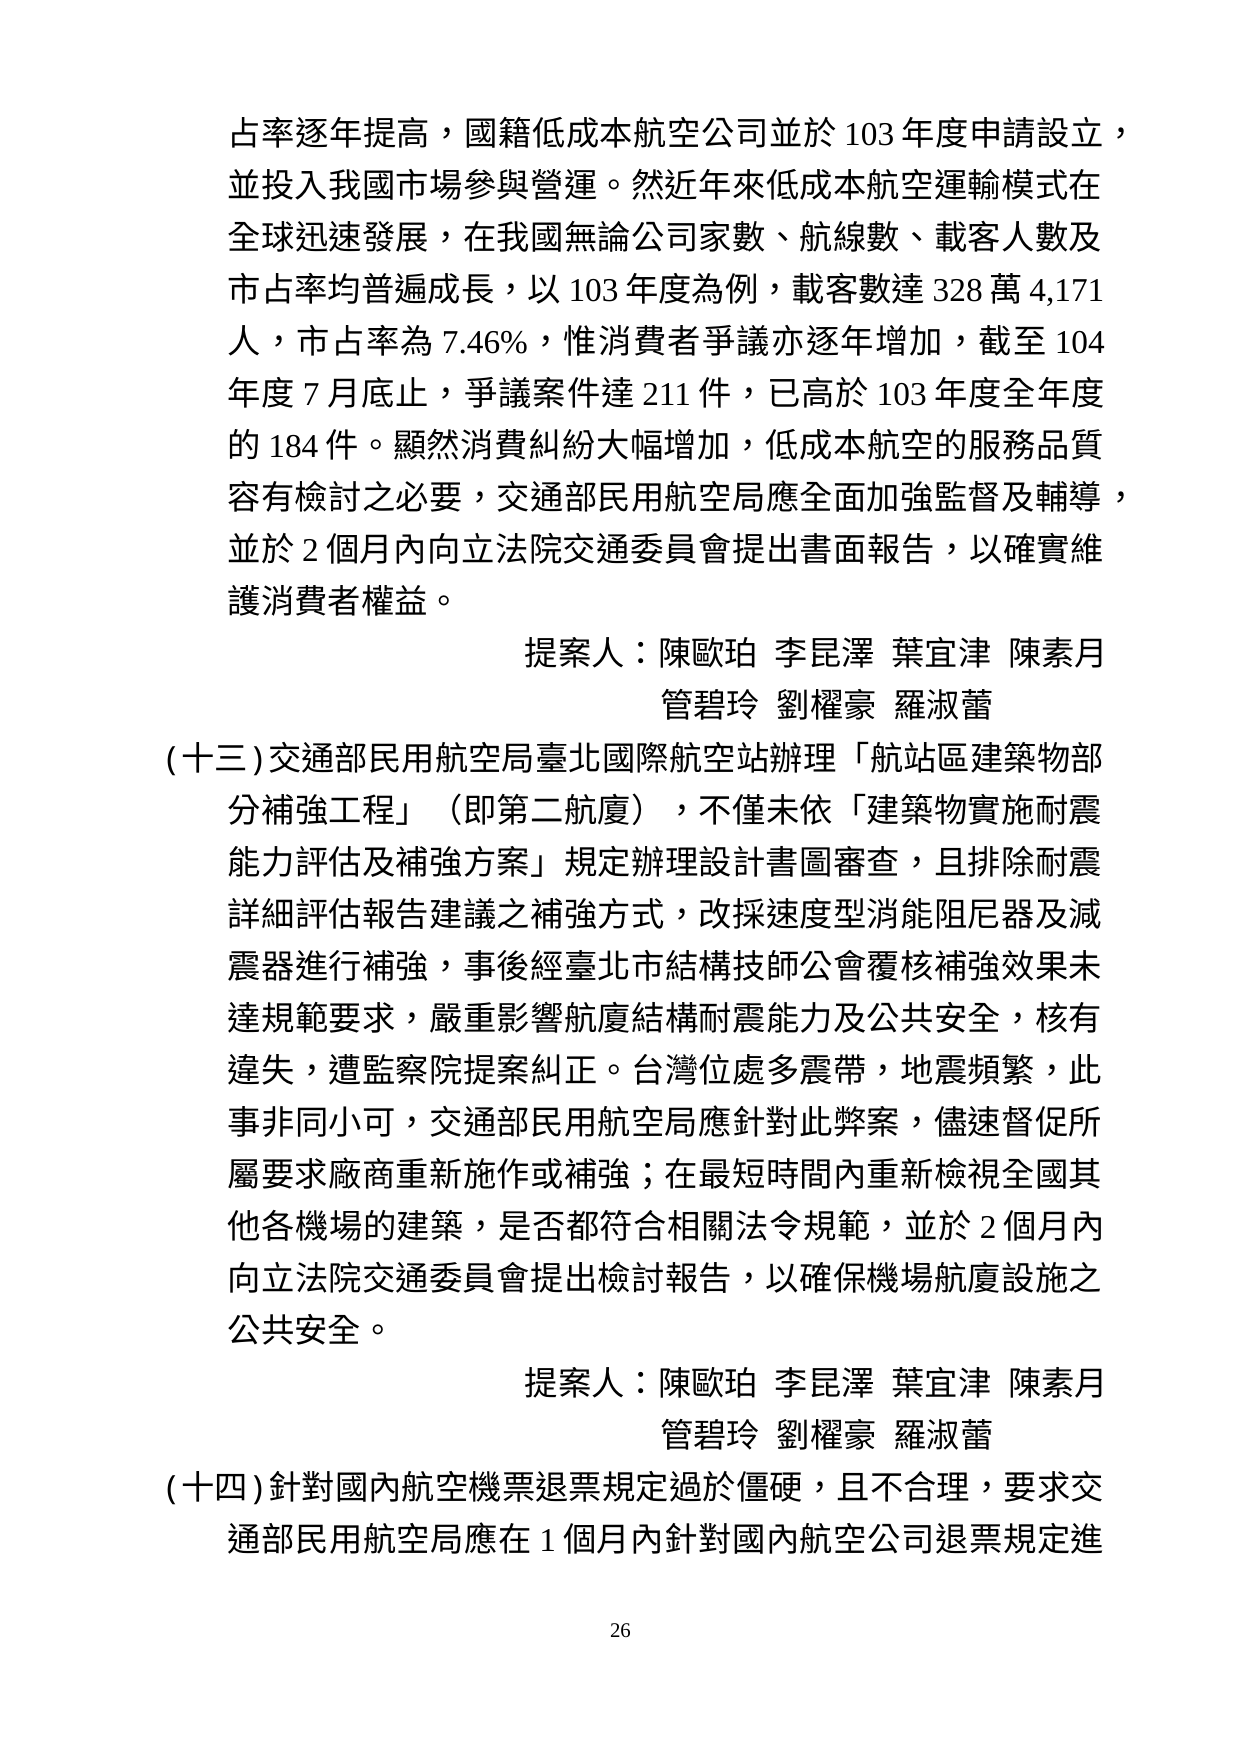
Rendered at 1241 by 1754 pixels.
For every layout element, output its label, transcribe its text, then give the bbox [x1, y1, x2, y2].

text (十二)低成本航空外籍航空公司在我國市場發展已逾10年，市占率逐年提高，國籍低成本航空公司並於103年度申請設立，並投入我國市場參與營運。然近年來低成本航空運輸模式在全球迅速發展，在我國無論公司家數、航線數、載客人數及市占率均普遍成長，以103年度為例，載客數達328萬4,171人，市占率為7.46%，惟消費者爭議亦逐年增加，截至104年度7月底止，爭議案件達211件，已高於103年度全年度的184件。顯然消費糾紛大幅增加，低成本航空的服務品質容有檢討之必要，交通部民用航空局應全面加強監督及輔導，並於2個月內向立法院交通委員會提出書面報告，以確實維護消費者權益。 [161, 103, 1104, 624]
text 提案人：陳歐珀 李昆澤 葉宜津 陳素月管碧玲 劉櫂豪 羅淑蕾 [524, 624, 1119, 728]
text (十三)交通部民用航空局臺北國際航空站辦理「航站區建築物部分補強工程」（即第二航廈），不僅未依「建築物實施耐震能力評估及補強方案」規定辦理設計書圖審查，且排除耐震詳細評估報告建議之補強方式，改採速度型消能阻尼器及減震器進行補強，事後經臺北市結構技師公會覆核補強效果未達規範要求，嚴重影響航廈結構耐震能力及公共安全，核有違失，遭監察院提案糾正。台灣位處多震帶，地震頻繁，此事非同小可，交通部民用航空局應針對此弊案，儘速督促所屬要求廠商重新施作或補強；在最短時間內重新檢視全國其他各機場的建築，是否都符合相關法令規範，並於2個月內向立法院交通委員會提出檢討報告，以確保機場航廈設施之公共安全。 [161, 728, 1104, 1353]
text (十四)針對國內航空機票退票規定過於僵硬，且不合理，要求交通部民用航空局應在1個月內針對國內航空公司退票規定進 [161, 1457, 1104, 1562]
text 提案人：陳歐珀 李昆澤 葉宜津 陳素月管碧玲 劉櫂豪 羅淑蕾 [524, 1353, 1119, 1457]
